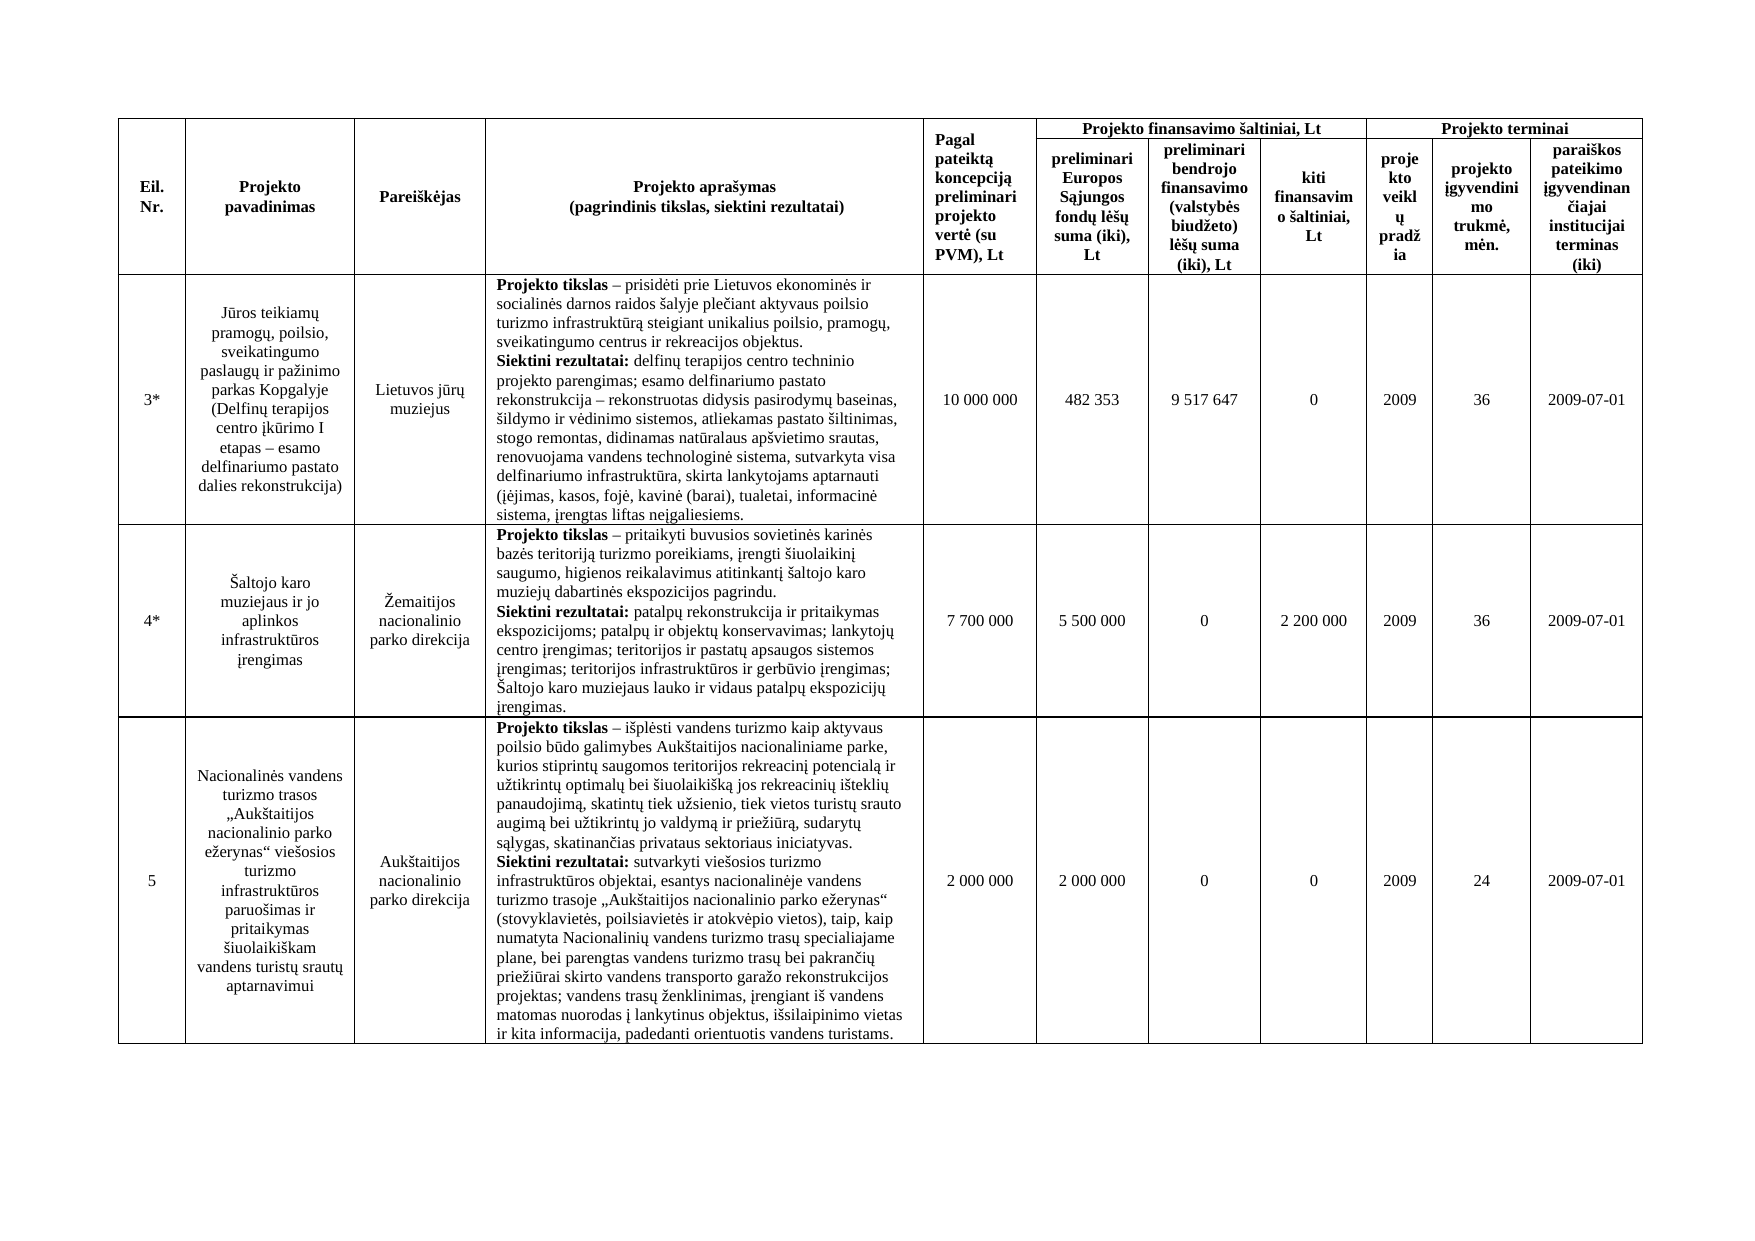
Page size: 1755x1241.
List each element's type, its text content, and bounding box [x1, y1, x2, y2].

table_cell 4* [119, 525, 185, 716]
table_cell projekto įgyvendinimo trukmė, mėn. [1433, 139, 1530, 273]
table_header Projekto terminai [1367, 119, 1642, 138]
table_header Projekto aprašymas (pagrindinis tikslas, siektini rezultatai) [486, 119, 923, 273]
table_cell 9 517 647 [1149, 275, 1260, 524]
table_cell preliminari bendrojo finansavimo (valstybės biudžeto) lėšų suma (iki), Lt [1149, 139, 1260, 273]
table_cell Lietuvos jūrų muziejus [355, 275, 485, 524]
table_cell 10 000 000 [924, 275, 1036, 524]
table_header Pareiškėjas [355, 119, 485, 273]
table_cell 2009-07-01 [1531, 275, 1642, 524]
table_header Pagal pateiktą koncepciją preliminari projekto vertė (su PVM), Lt [924, 119, 1036, 273]
table_cell 3* [119, 275, 185, 524]
table_cell Aukštaitijos nacionalinio parko direkcija [355, 718, 485, 1043]
table_cell 0 [1261, 275, 1366, 524]
table_cell projekto veiklų pradžia [1367, 139, 1432, 273]
table_cell 5 500 000 [1037, 525, 1148, 716]
table_cell Projekto tikslas – prisidėti prie Lietuvos ekonominės ir socialinės darnos raidos šalyje plečiant aktyvaus poilsio turizmo infrastruktūrą steigiant unikalius poilsio, pramogų, sveikatingumo centrus ir rekreacijos objektus. Siektini rezultatai: delfinų terapijos centro techninio projekto parengimas; esamo delfinariumo pastato rekonstrukcija – rekonstruotas didysis pasirodymų baseinas, šildymo ir vėdinimo sistemos, atliekamas pastato šiltinimas, stogo remontas, didinamas natūralaus apšvietimo srautas, renovuojama vandens technologinė sistema, sutvarkyta visa delfinariumo infrastruktūra, skirta lankytojams aptarnauti (įėjimas, kasos, fojė, kavinė (barai), tualetai, informacinė sistema, įrengtas liftas neįgaliesiems. [486, 275, 923, 524]
table_cell 0 [1149, 525, 1260, 716]
table_cell 2 000 000 [924, 718, 1036, 1043]
table_cell paraiškos pateikimo įgyvendinančiajai institucijai terminas (iki) [1531, 139, 1642, 273]
table_cell 2 200 000 [1261, 525, 1366, 716]
table_header Projekto pavadinimas [186, 119, 354, 273]
table_cell Nacionalinės vandens turizmo trasos „Aukštaitijos nacionalinio parko ežerynas“ viešosios turizmo infrastruktūros paruošimas ir pritaikymas šiuolaikiškam vandens turistų srautų aptarnavimui [186, 718, 354, 1043]
table_cell kiti finansavimo šaltiniai, Lt [1261, 139, 1366, 273]
table_cell 7 700 000 [924, 525, 1036, 716]
table_cell 2009-07-01 [1531, 525, 1642, 716]
table_header Eil. Nr. [119, 119, 185, 273]
table_cell 36 [1433, 275, 1530, 524]
table_cell 0 [1149, 718, 1260, 1043]
table_cell 2009 [1367, 525, 1432, 716]
table_cell Šaltojo karo muziejaus ir jo aplinkos infrastruktūros įrengimas [186, 525, 354, 716]
table_cell 36 [1433, 525, 1530, 716]
table_cell 482 353 [1037, 275, 1148, 524]
table_header Projekto finansavimo šaltiniai, Lt [1037, 119, 1366, 138]
table_cell 2009 [1367, 718, 1432, 1043]
table_cell Projekto tikslas – pritaikyti buvusios sovietinės karinės bazės teritoriją turizmo poreikiams, įrengti šiuolaikinį saugumo, higienos reikalavimus atitinkantį šaltojo karo muziejų dabartinės ekspozicijos pagrindu. Siektini rezultatai: patalpų rekonstrukcija ir pritaikymas ekspozicijoms; patalpų ir objektų konservavimas; lankytojų centro įrengimas; teritorijos ir pastatų apsaugos sistemos įrengimas; teritorijos infrastruktūros ir gerbūvio įrengimas; Šaltojo karo muziejaus lauko ir vidaus patalpų ekspozicijų įrengimas. [486, 525, 923, 716]
table_cell 24 [1433, 718, 1530, 1043]
table_cell 5 [119, 718, 185, 1043]
table_cell Jūros teikiamų pramogų, poilsio, sveikatingumo paslaugų ir pažinimo parkas Kopgalyje (Delfinų terapijos centro įkūrimo I etapas – esamo delfinariumo pastato dalies rekonstrukcija) [186, 275, 354, 524]
table_cell preliminari Europos Sąjungos fondų lėšų suma (iki), Lt [1037, 139, 1148, 273]
table_cell Žemaitijos nacionalinio parko direkcija [355, 525, 485, 716]
table_cell 0 [1261, 718, 1366, 1043]
table_cell 2009-07-01 [1531, 718, 1642, 1043]
table_cell 2 000 000 [1037, 718, 1148, 1043]
table_cell Projekto tikslas – išplėsti vandens turizmo kaip aktyvaus poilsio būdo galimybes Aukštaitijos nacionaliniame parke, kurios stiprintų saugomos teritorijos rekreacinį potencialą ir užtikrintų optimalų bei šiuolaikišką jos rekreacinių išteklių panaudojimą, skatintų tiek užsienio, tiek vietos turistų srauto augimą bei užtikrintų jo valdymą ir priežiūrą, sudarytų sąlygas, skatinančias privataus sektoriaus iniciatyvas. Siektini rezultatai: sutvarkyti viešosios turizmo infrastruktūros objektai, esantys nacionalinėje vandens turizmo trasoje „Aukštaitijos nacionalinio parko ežerynas“ (stovyklavietės, poilsiavietės ir atokvėpio vietos), taip, kaip numatyta Nacionalinių vandens turizmo trasų specialiajame plane, bei parengtas vandens turizmo trasų bei pakrančių priežiūrai skirto vandens transporto garažo rekonstrukcijos projektas; vandens trasų ženklinimas, įrengiant iš vandens matomas nuorodas į lankytinus objektus, išsilaipinimo vietas ir kita informacija, padedanti orientuotis vandens turistams. [486, 718, 923, 1043]
table_cell 2009 [1367, 275, 1432, 524]
